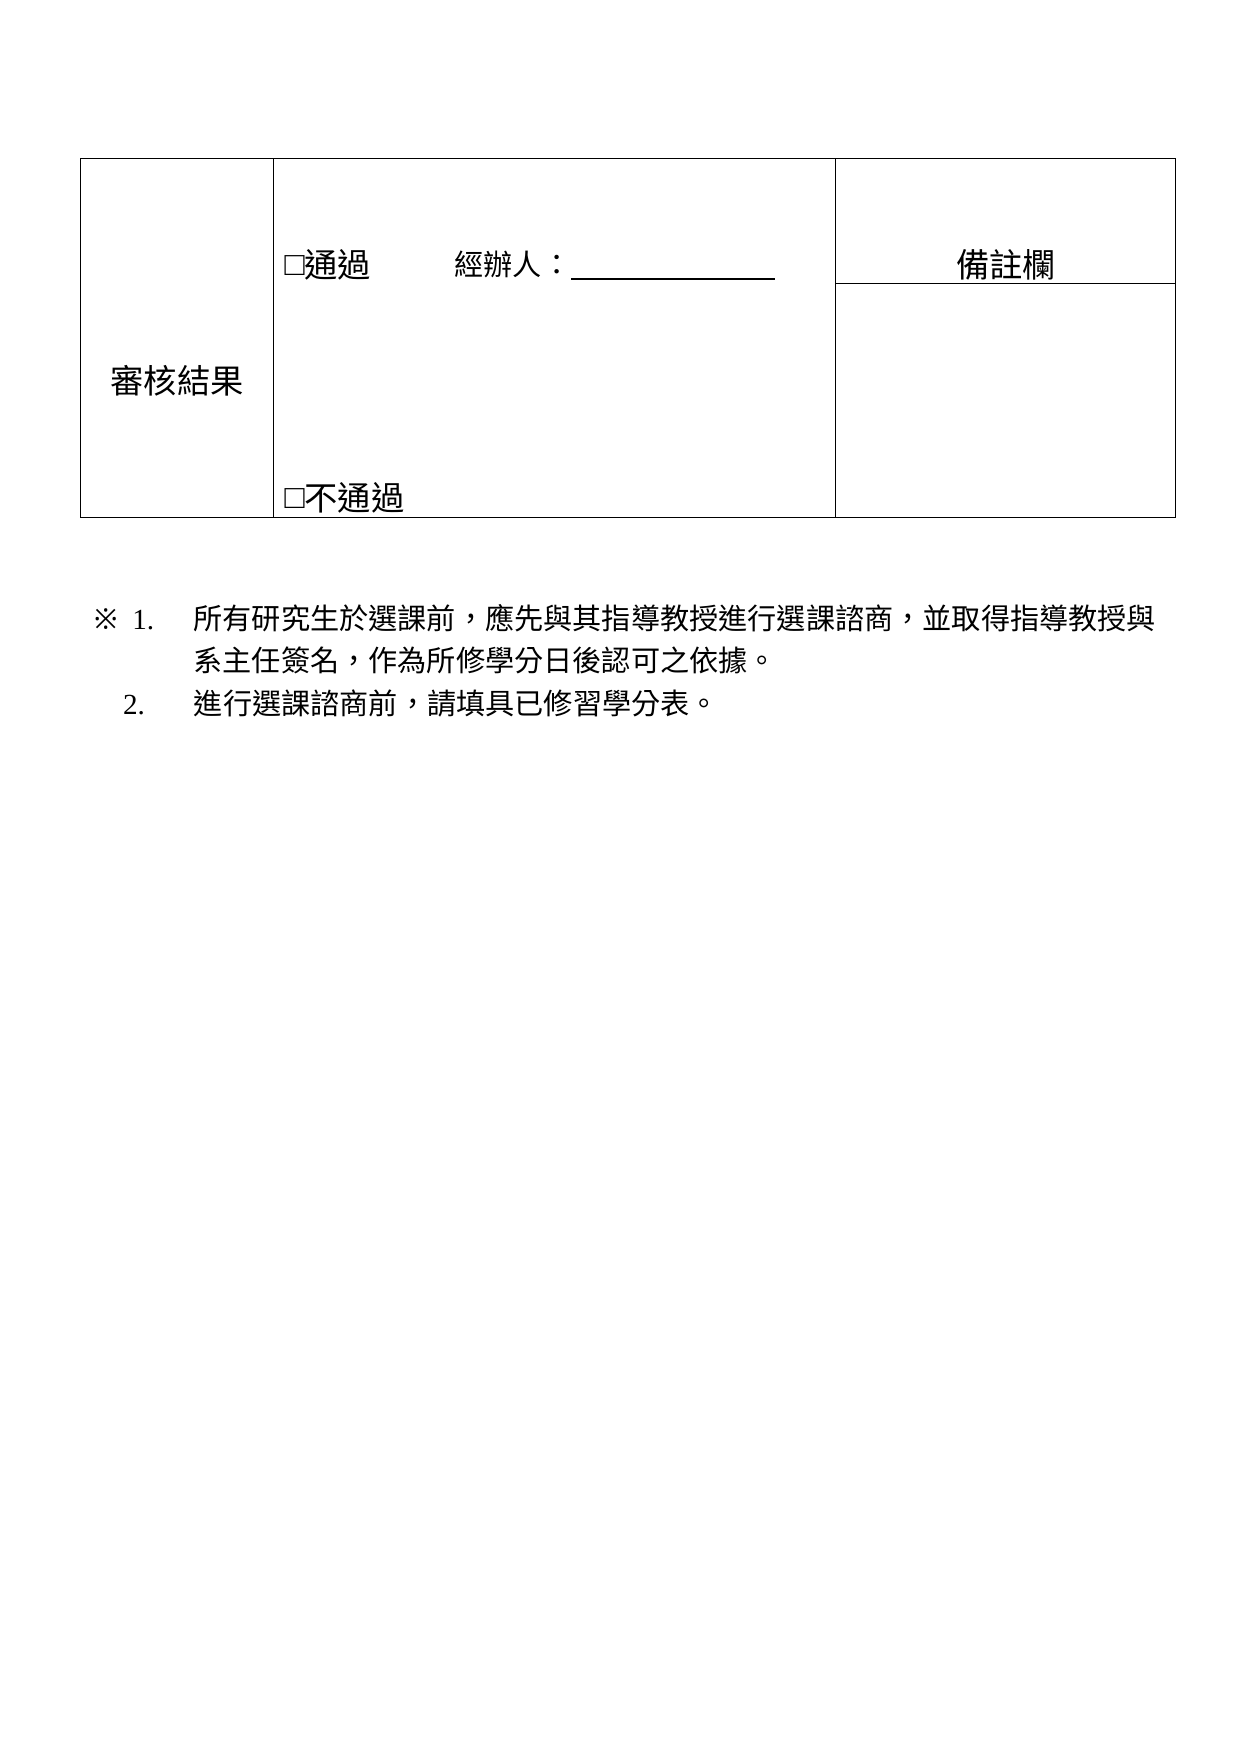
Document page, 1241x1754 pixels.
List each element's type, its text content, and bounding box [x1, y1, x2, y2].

table_cell 審核結果 [81, 159, 273, 517]
text 2. 進行選課諮商前，請填具已修習學分表。 [94, 680, 1162, 723]
table_cell [836, 284, 1175, 517]
table_cell □通過 經辦人： □不通過 [274, 159, 835, 517]
table_cell 備註欄 [836, 159, 1175, 283]
text ※ 1. 所有研究生於選課前，應先與其指導教授進行選課諮商，並取得指導教授與系主任簽名，作為所修學分日後認可之依據。 [94, 596, 1162, 680]
